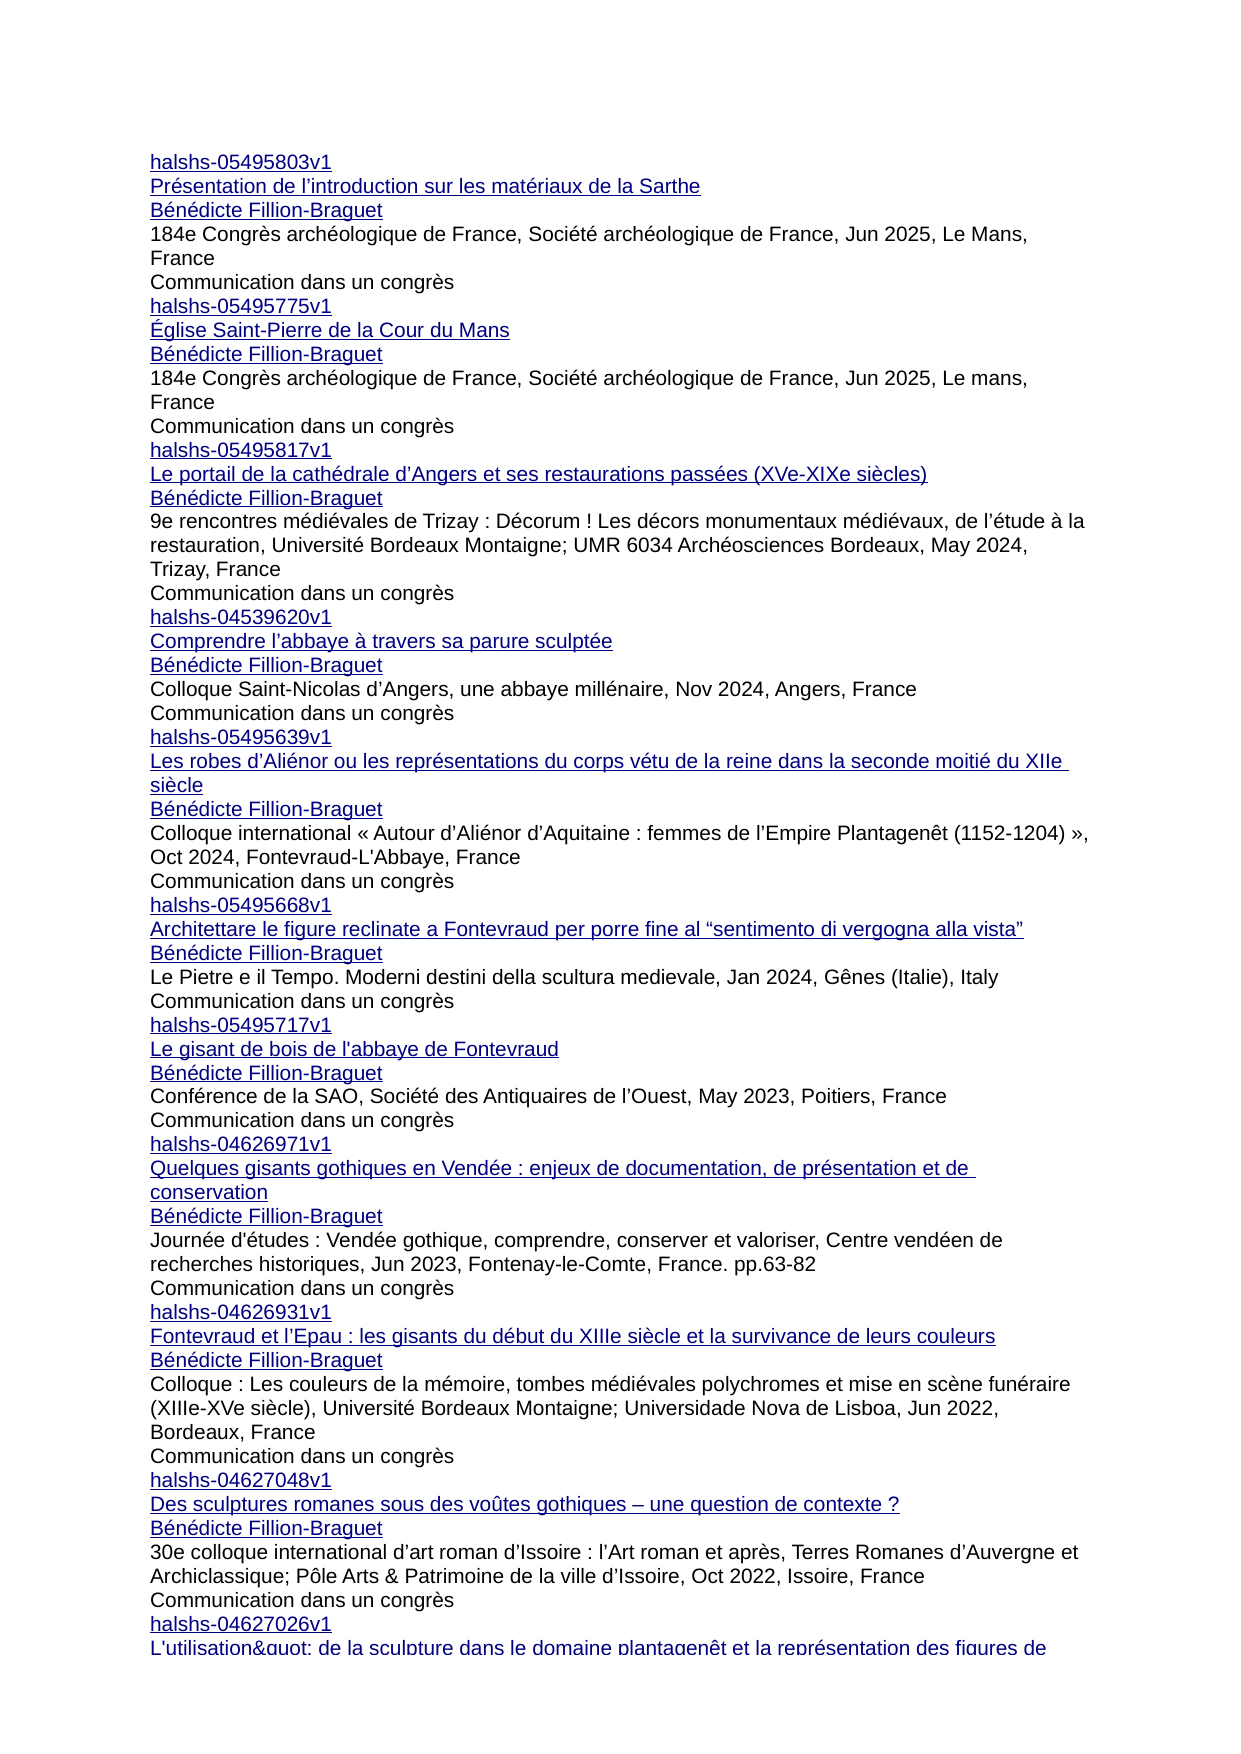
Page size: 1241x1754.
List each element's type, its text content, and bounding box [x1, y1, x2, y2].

table_cell Le portail de la cathédrale d’Angers et ses restaurations passées (XVe-XIXe siècles) Bénédicte Fillion-Braguet 9e rencontres médiévales de Trizay : Décorum ! Les décors monumentaux médiévaux, de l’étude à la restauration, Université Bordeaux Montaigne; UMR 6034 Archéosciences Bordeaux, May 2024, Trizay, France Communication dans un congrès halshs-04539620v1 [150, 461, 1090, 629]
table_cell Présentation de l’introduction sur les matériaux de la Sarthe Bénédicte Fillion-Braguet 184e Congrès archéologique de France, Société archéologique de France, Jun 2025, Le Mans, France Communication dans un congrès halshs-05495775v1 [150, 174, 1090, 318]
table_cell Quelques gisants gothiques en Vendée : enjeux de documentation, de présentation et de conservation Bénédicte Fillion-Braguet Journée d'études : Vendée gothique, comprendre, conserver et valoriser, Centre vendéen de recherches historiques, Jun 2023, Fontenay-le-Comte, France. pp.63-82 Communication dans un congrès halshs-04626931v1 [150, 1156, 1090, 1324]
table_cell Les robes d’Aliénor ou les représentations du corps vétu de la reine dans la seconde moitié du XIIe siècle Bénédicte Fillion-Braguet Colloque international « Autour d’Aliénor d’Aquitaine : femmes de l’Empire Plantagenêt (1152-1204) », Oct 2024, Fontevraud-L'Abbaye, France Communication dans un congrès halshs-05495668v1 [150, 749, 1090, 917]
table_cell Comprendre l’abbaye à travers sa parure sculptée Bénédicte Fillion-Braguet Colloque Saint-Nicolas d’Angers, une abbaye millénaire, Nov 2024, Angers, France Communication dans un congrès halshs-05495639v1 [150, 629, 1090, 749]
table_cell Des sculptures romanes sous des voûtes gothiques – une question de contexte ? Bénédicte Fillion-Braguet 30e colloque international d’art roman d’Issoire : l’Art roman et après, Terres Romanes d’Auvergne et Archiclassique; Pôle Arts & Patrimoine de la ville d’Issoire, Oct 2022, Issoire, France Communication dans un congrès halshs-04627026v1 [150, 1492, 1090, 1635]
table_cell Architettare le figure reclinate a Fontevraud per porre fine al “sentimento di vergogna alla vista” Bénédicte Fillion-Braguet Le Pietre e il Tempo. Moderni destini della scultura medievale, Jan 2024, Gênes (Italie), Italy Communication dans un congrès halshs-05495717v1 [150, 917, 1090, 1036]
table_cell Église Saint-Pierre de la Cour du Mans Bénédicte Fillion-Braguet 184e Congrès archéologique de France, Société archéologique de France, Jun 2025, Le mans, France Communication dans un congrès halshs-05495817v1 [150, 318, 1090, 461]
table_cell Fontevraud et l’Epau : les gisants du début du XIIIe siècle et la survivance de leurs couleurs Bénédicte Fillion-Braguet Colloque : Les couleurs de la mémoire, tombes médiévales polychromes et mise en scène funéraire (XIIIe-XVe siècle), Université Bordeaux Montaigne; Universidade Nova de Lisboa, Jun 2022, Bordeaux, France Communication dans un congrès halshs-04627048v1 [150, 1324, 1090, 1492]
table_cell L'utilisation&quot; de la sculpture dans le domaine plantagenêt et la représentation des figures de [150, 1635, 1090, 1655]
table_cell Le gisant de bois de l'abbaye de Fontevraud Bénédicte Fillion-Braguet Conférence de la SAO, Société des Antiquaires de l’Ouest, May 2023, Poitiers, France Communication dans un congrès halshs-04626971v1 [150, 1036, 1090, 1156]
table_cell halshs-05495803v1 [150, 150, 1090, 174]
